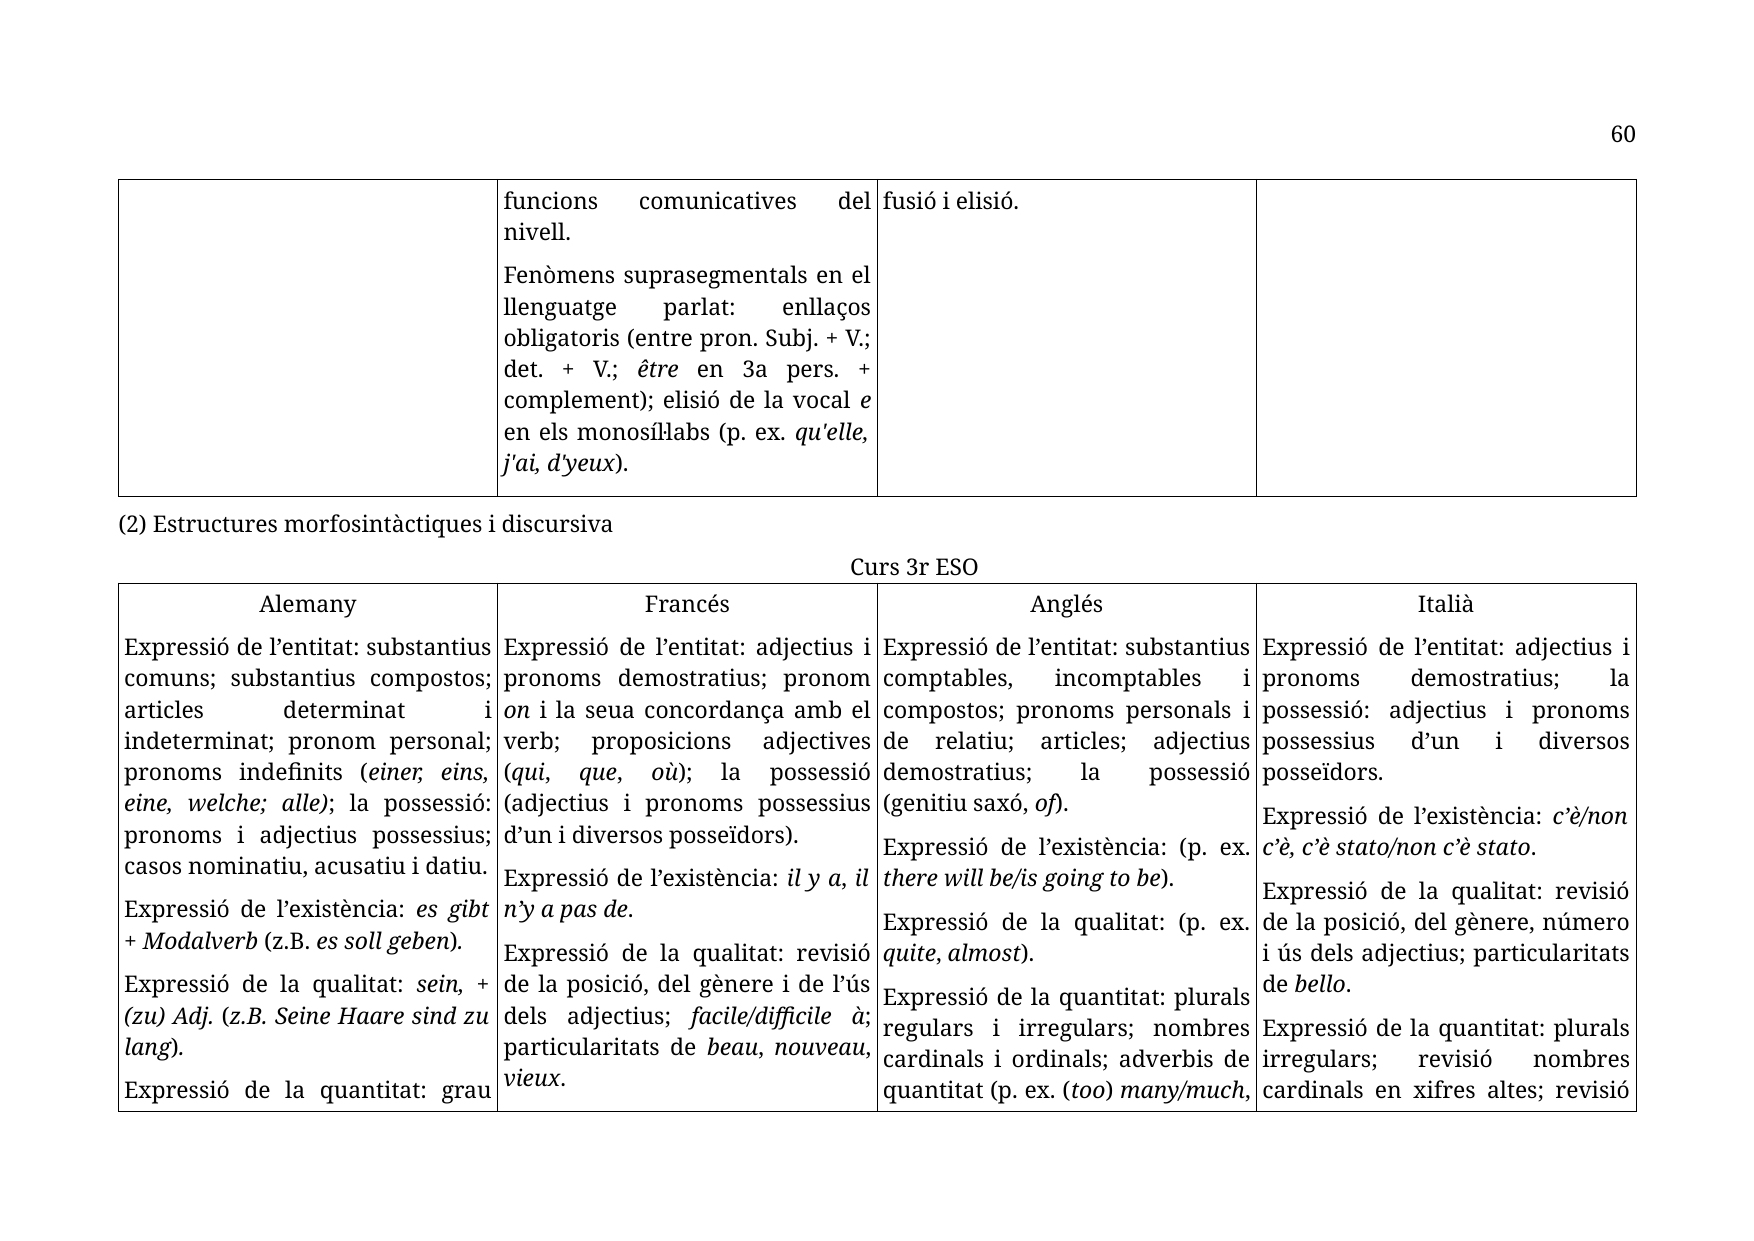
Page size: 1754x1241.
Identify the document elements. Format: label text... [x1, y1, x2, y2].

table_header Anglés [878, 584, 1256, 625]
table_cell Expressió de l’entitat: substantius comptables, incomptables i compostos; pronoms personals i de relatiu; articles; adjectius demostratius; la possessió (genitiu saxó, of). Expressió de l’existència: (p. ex. there will be/is going to be). Expressió de la qualitat: (p. ex. quite, almost). Expressió de la quantitat: plurals regulars i irregulars; nombres cardinals i ordinals; adverbis de quantitat (p. ex. (too) many/much, [878, 625, 1256, 1111]
text (2) Estructures morfosintàctiques i discursiva [118, 508, 1636, 539]
text Curs 3r ESO [193, 551, 1636, 582]
table_cell Expressió de l’entitat: adjectius i pronoms demostratius; pronom on i la seua concordança amb el verb; proposicions adjectives (qui, que, où); la possessió (adjectius i pronoms possessius d’un i diversos posseïdors). Expressió de l’existència: il y a, il n’y a pas de. Expressió de la qualitat: revisió de la posició, del gènere i de l’ús dels adjectius; facile/difficile à; particularitats de beau, nouveau, vieux. [498, 625, 877, 1111]
table_cell Expressió de l’entitat: adjectius i pronoms demostratius; la possessió: adjectius i pronoms possessius d’un i diversos posseïdors. Expressió de l’existència: c’è/non c’è, c’è stato/non c’è stato. Expressió de la qualitat: revisió de la posició, del gènere, número i ús dels adjectius; particularitats de bello. Expressió de la quantitat: plurals irregulars; revisió nombres cardinals en xifres altes; revisió [1257, 625, 1636, 1111]
table_cell Expressió de l’entitat: substantius comuns; substantius compostos; articles determinat i indeterminat; pronom personal; pronoms indefinits (einer, eins, eine, welche; alle); la possessió: pronoms i adjectius possessius; casos nominatiu, acusatiu i datiu. Expressió de l’existència: es gibt + Modalverb (z.B. es soll geben). Expressió de la qualitat: sein, + (zu) Adj. (z.B. Seine Haare sind zu lang). Expressió de la quantitat: grau [119, 625, 497, 1111]
table_cell [119, 180, 497, 496]
table_cell fusió i elisió. [878, 180, 1256, 496]
table_cell [1257, 180, 1636, 496]
table_header Alemany [119, 584, 497, 625]
table_header Italià [1257, 584, 1636, 625]
table_cell funcions comunicatives del nivell. Fenòmens suprasegmentals en el llenguatge parlat: enllaços obligatoris (entre pron. Subj. + V.; det. + V.; être en 3a pers. + complement); elisió de la vocal e en els monosíl·labs (p. ex. qu'elle, j'ai, d'yeux). [498, 180, 877, 496]
table_header Francés [498, 584, 877, 625]
